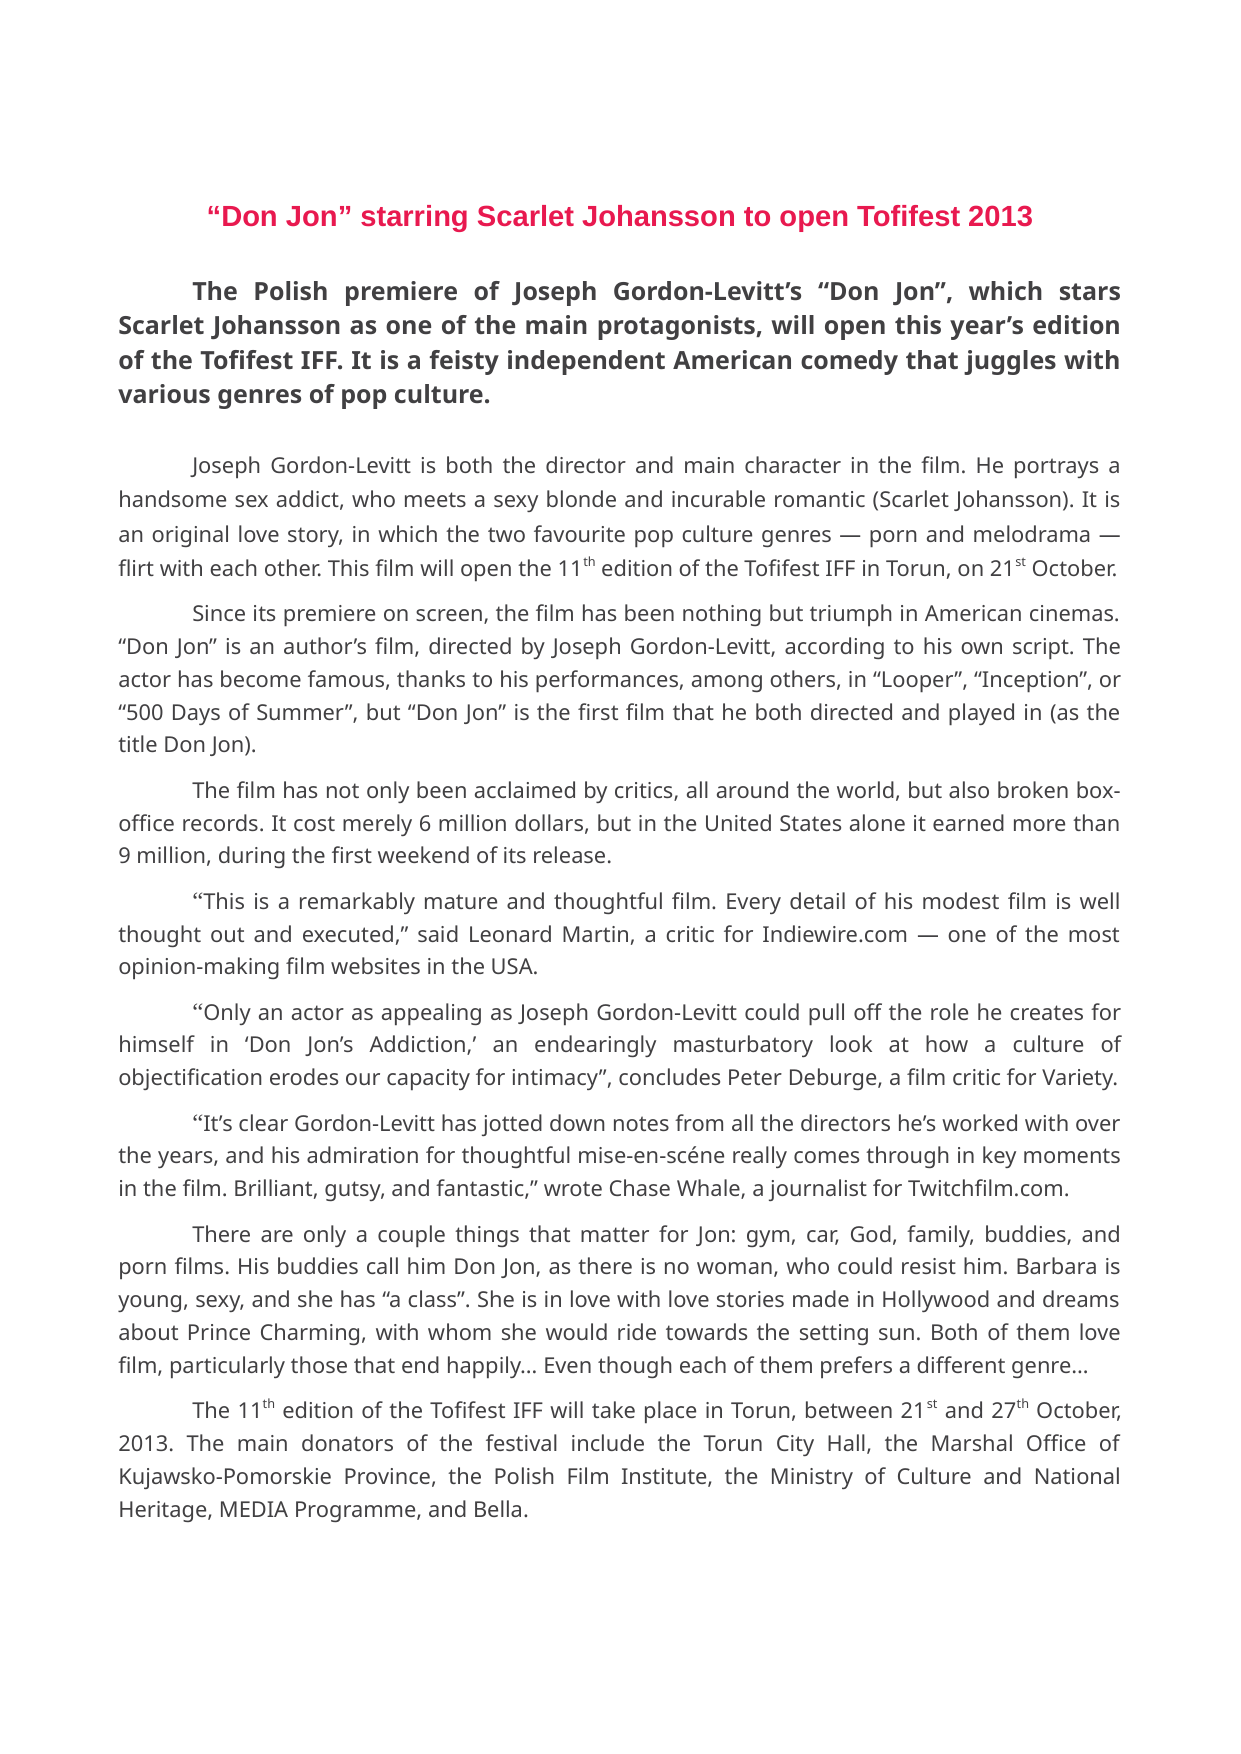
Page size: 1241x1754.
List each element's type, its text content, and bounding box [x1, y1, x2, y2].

text The Polish premiere of Joseph Gordon-Levitt’s “Don Jon”, which stars Scarlet Johansson as one of the main protagonists, will open this year’s edition of the Tofifest IFF. It is a feisty independent American comedy that juggles with various genres of pop culture. [118, 273, 1122, 411]
text The 11th edition of the Tofifest IFF will take place in Torun, between 21st and 27th October, 2013. The main donators of the festival include the Torun City Hall, the Marshal Office of Kujawsko-Pomorskie Province, the Polish Film Institute, the Ministry of Culture and National Heritage, MEDIA Programme, and Bella. [118, 1392, 1122, 1523]
text “It’s clear Gordon-Levitt has jotted down notes from all the directors he’s worked with over the years, and his admiration for thoughtful mise-en-scéne really comes through in key moments in the film. Brilliant, gutsy, and fantastic,” wrote Chase Whale, a journalist for Twitchfilm.com. [118, 1104, 1122, 1203]
text “This is a remarkably mature and thoughtful film. Every detail of his modest film is well thought out and executed,” said Leonard Martin, a critic for Indiewire.com — one of the most opinion-making film websites in the USA. [118, 883, 1122, 981]
text The film has not only been acclaimed by critics, all around the world, but also broken box-office records. It cost merely 6 million dollars, but in the United States alone it earned more than 9 million, during the first weekend of its release. [118, 772, 1122, 870]
text Joseph Gordon-Levitt is both the director and main character in the film. He portrays a handsome sex addict, who meets a sexy blonde and incurable romantic (Scarlet Johansson). It is an original love story, in which the two favourite pop culture genres — porn and melodrama — flirt with each other. This film will open the 11th edition of the Tofifest IFF in Torun, on 21st October. [118, 445, 1122, 583]
text Since its premiere on screen, the film has been nothing but triumph in American cinemas. “Don Jon” is an author’s film, directed by Joseph Gordon-Levitt, according to his own script. The actor has become famous, thanks to his performances, among others, in “Looper”, “Inception”, or “500 Days of Summer”, but “Don Jon” is the first film that he both directed and played in (as the title Don Jon). [118, 595, 1122, 759]
text There are only a couple things that matter for Jon: gym, car, God, family, buddies, and porn films. His buddies call him Don Jon, as there is no woman, who could resist him. Barbara is young, sexy, and she has “a class”. She is in love with love stories made in Hollywood and dreams about Prince Charming, with whom she would ride towards the setting sun. Both of them love film, particularly those that end happily… Even though each of them prefers a different genre… [118, 1216, 1122, 1379]
subtitle “Don Jon” starring Scarlet Johansson to open Tofifest 2013 [118, 198, 1122, 232]
text “Only an actor as appealing as Joseph Gordon-Levitt could pull off the role he creates for himself in ‘Don Jon’s Addiction,’ an endearingly masturbatory look at how a culture of objectification erodes our capacity for intimacy”, concludes Peter Deburge, a film critic for Variety. [118, 994, 1122, 1092]
